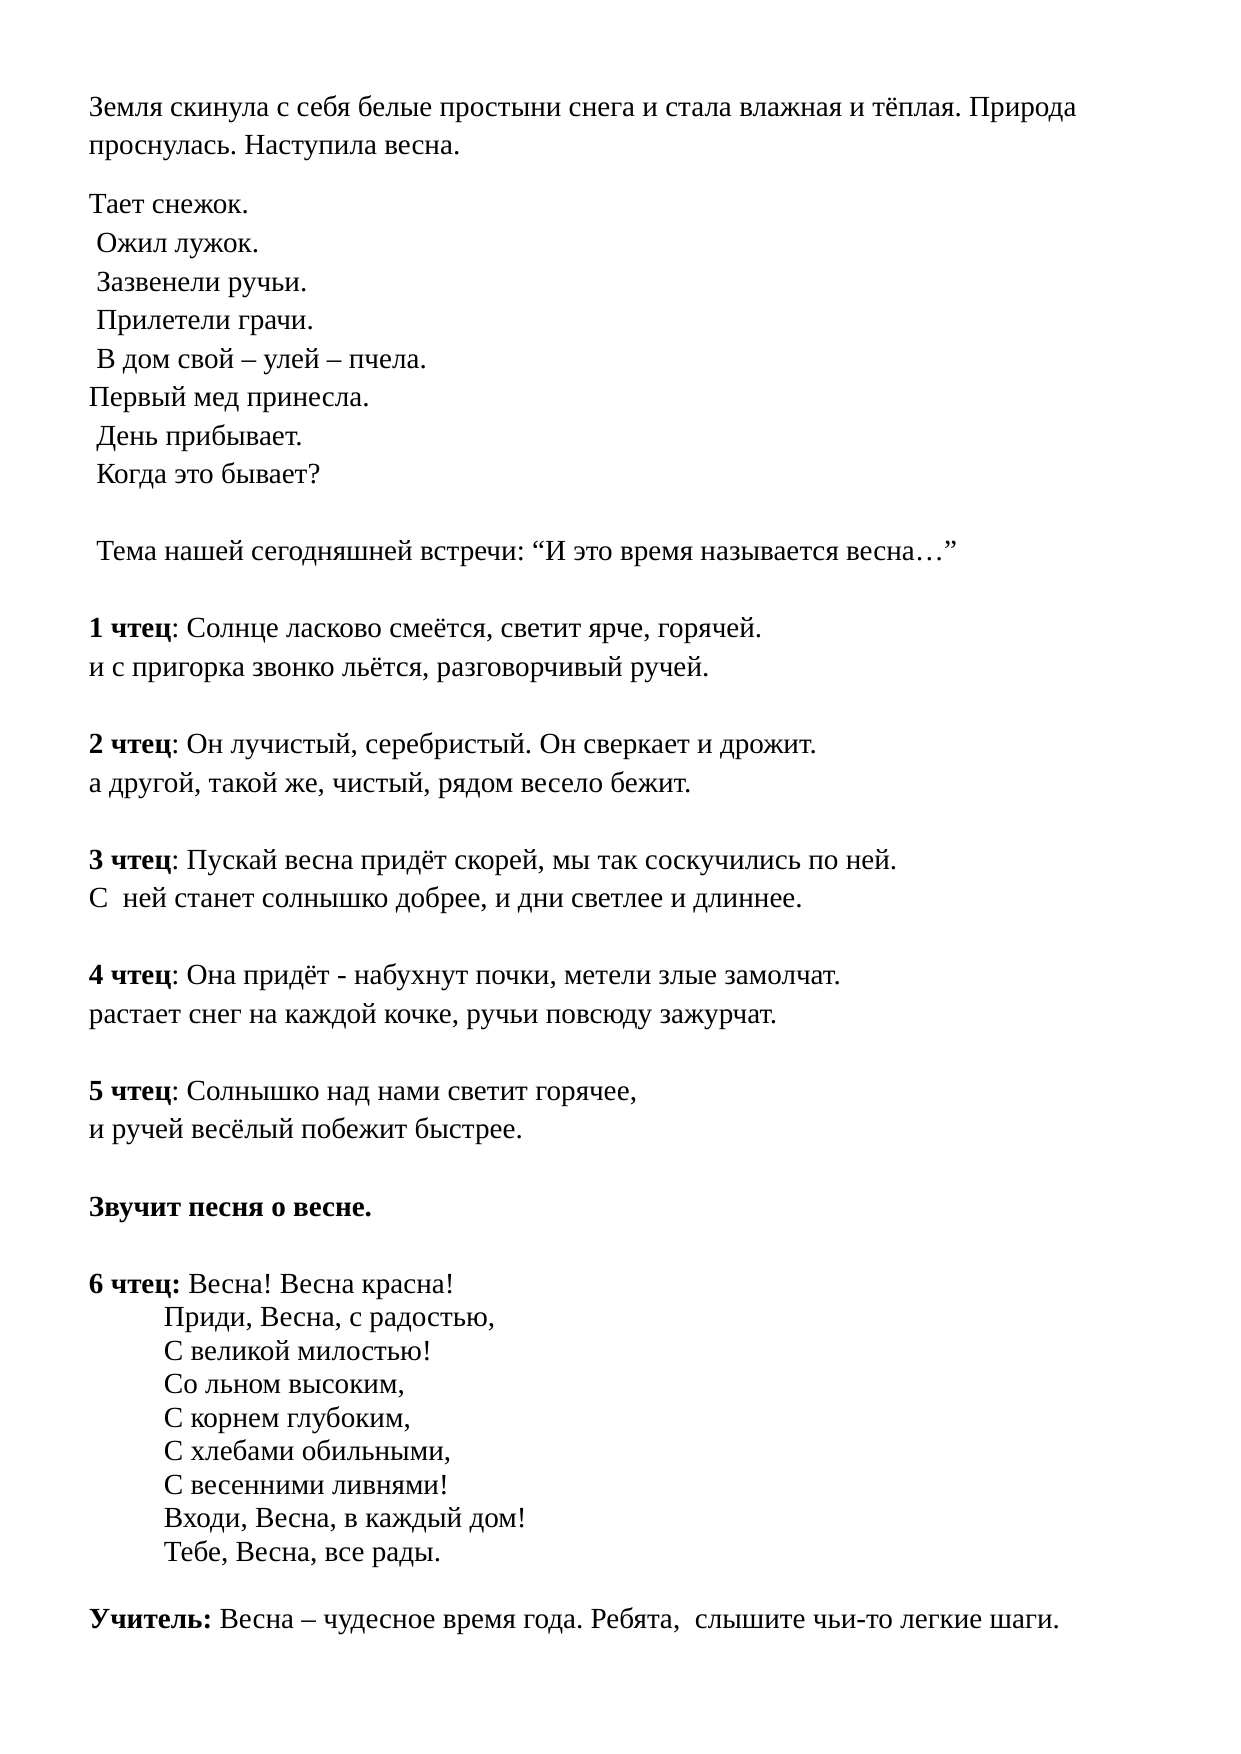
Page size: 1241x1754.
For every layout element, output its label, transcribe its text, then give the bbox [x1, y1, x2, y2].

text Со льном высоким, [89, 1366, 1152, 1400]
text Тема нашей сегодняшней встречи: “И это время называется весна…” [89, 533, 1152, 567]
text Тебе, Весна, все рады. [89, 1534, 1152, 1568]
text С корнем глубоким, [89, 1400, 1152, 1433]
text Зазвенели ручьи. [89, 264, 1152, 297]
text Тает снежок. [89, 187, 1152, 220]
text С великой милостью! [89, 1333, 1152, 1366]
text растает снег на каждой кочке, ручьи повсюду зажурчат. [89, 996, 1152, 1029]
text С хлебами обильными, [89, 1433, 1152, 1467]
text Прилетели грачи. [89, 302, 1152, 336]
text Учитель: Весна – чудесное время года. Ребята, слышите чьи-то легкие шаги. [89, 1601, 1152, 1635]
text 3 чтец: Пускай весна придёт скорей, мы так соскучились по ней. [89, 842, 1152, 875]
text 5 чтец: Солнышко над нами светит горячее, [89, 1073, 1152, 1107]
text Первый мед принесла. [89, 379, 1152, 413]
text 2 чтец: Он лучистый, серебристый. Он сверкает и дрожит. [89, 726, 1152, 760]
text 6 чтец: Весна! Весна красна! [89, 1266, 1152, 1299]
text День прибывает. [89, 418, 1152, 451]
text а другой, такой же, чистый, рядом весело бежит. [89, 765, 1152, 798]
text С ней станет солнышко добрее, и дни светлее и длиннее. [89, 880, 1152, 914]
text 1 чтец: Солнце ласково смеётся, светит ярче, горячей. [89, 611, 1152, 644]
text В дом свой – улей – пчела. [89, 341, 1152, 374]
text Звучит песня о весне. [89, 1189, 1152, 1222]
text и с пригорка звонко льётся, разговорчивый ручей. [89, 649, 1152, 683]
text и ручей весёлый побежит быстрее. [89, 1112, 1152, 1145]
text С весенними ливнями! [89, 1467, 1152, 1501]
text Приди, Весна, с радостью, [89, 1299, 1152, 1333]
text Ожил лужок. [89, 225, 1152, 259]
text Входи, Весна, в каждый дом! [89, 1501, 1152, 1534]
text Когда это бывает? [89, 456, 1152, 490]
text Земля скинула с себя белые простыни снега и стала влажная и тёплая. Природа проснулась. Наступила весна. [89, 89, 1152, 161]
text 4 чтец: Она придёт - набухнут почки, метели злые замолчат. [89, 957, 1152, 991]
